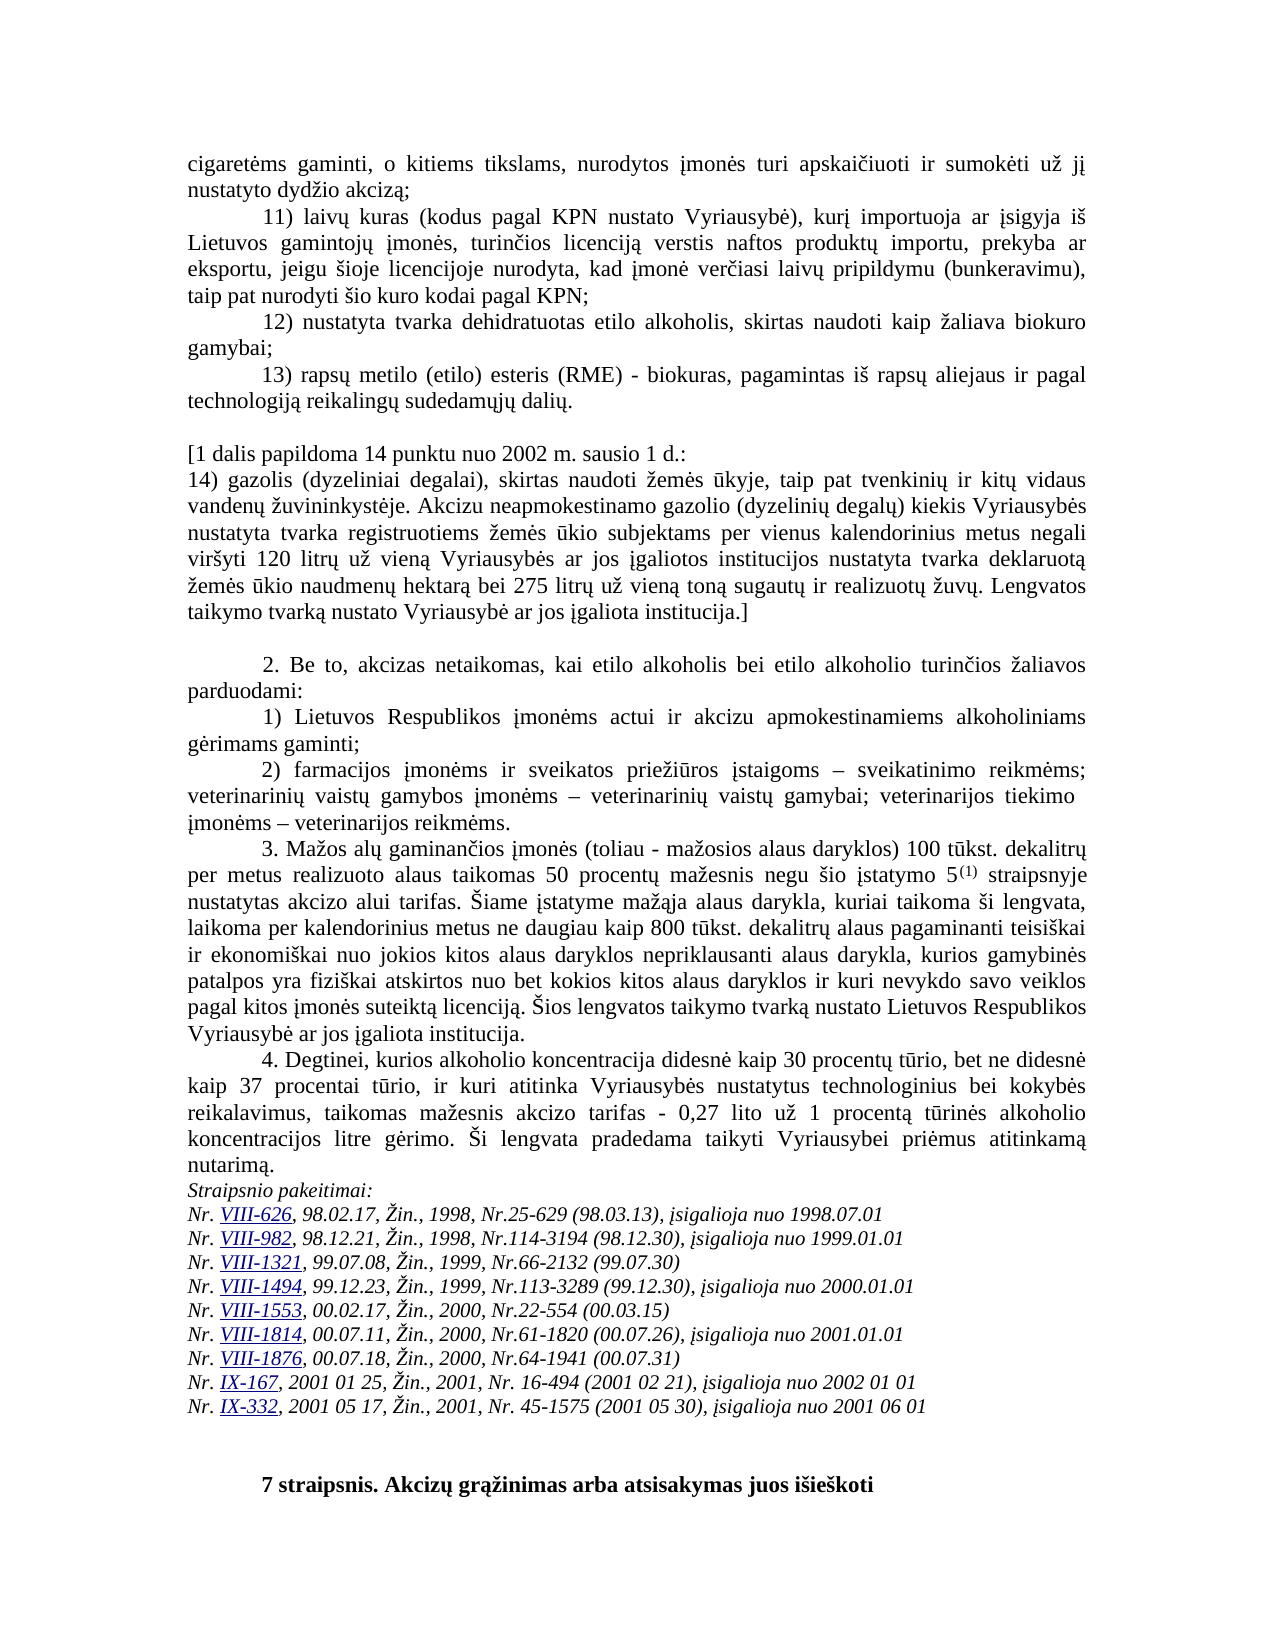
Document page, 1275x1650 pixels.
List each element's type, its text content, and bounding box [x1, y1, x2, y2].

text Nr. VIII-1321, 99.07.08, Žin., 1999, Nr.66-2132 (99.07.30) [187, 1250, 1087, 1274]
text Nr. VIII-1553, 00.02.17, Žin., 2000, Nr.22-554 (00.03.15) [187, 1298, 1087, 1322]
text 12) nustatyta tvarka dehidratuotas etilo alkoholis, skirtas naudoti kaip žaliava biokuro gamybai; [187, 308, 1087, 361]
text Nr. VIII-1814, 00.07.11, Žin., 2000, Nr.61-1820 (00.07.26), įsigalioja nuo 2001.01.01 [187, 1322, 1087, 1346]
text 13) rapsų metilo (etilo) esteris (RME) - biokuras, pagamintas iš rapsų aliejaus ir pagal technologiją reikalingų sudedamųjų dalių. [187, 361, 1087, 413]
text Straipsnio pakeitimai: [187, 1178, 1087, 1202]
text 2. Be to, akcizas netaikomas, kai etilo alkoholis bei etilo alkoholio turinčios žaliavos parduodami: [187, 651, 1087, 703]
text 4. Degtinei, kurios alkoholio koncentracija didesnė kaip 30 procentų tūrio, bet ne didesnė kaip 37 procentai tūrio, ir kuri atitinka Vyriausybės nustatytus technologinius bei kokybės reikalavimus, taikomas mažesnis akcizo tarifas - 0,27 lito už 1 procentą tūrinės alkoholio koncentracijos litre gėrimo. Ši lengvata pradedama taikyti Vyriausybei priėmus atitinkamą nutarimą. [187, 1046, 1087, 1178]
text 11) laivų kuras (kodus pagal KPN nustato Vyriausybė), kurį importuoja ar įsigyja iš Lietuvos gamintojų įmonės, turinčios licenciją verstis naftos produktų importu, prekyba ar eksportu, jeigu šioje licencijoje nurodyta, kad įmonė verčiasi laivų pripildymu (bunkeravimu), taip pat nurodyti šio kuro kodai pagal KPN; [187, 203, 1087, 308]
text cigaretėms gaminti, o kitiems tikslams, nurodytos įmonės turi apskaičiuoti ir sumokėti už jį nustatyto dydžio akcizą; [187, 150, 1087, 203]
text 3. Mažos alų gaminančios įmonės (toliau - mažosios alaus daryklos) 100 tūkst. dekalitrų per metus realizuoto alaus taikomas 50 procentų mažesnis negu šio įstatymo 5(1) straipsnyje nustatytas akcizo alui tarifas. Šiame įstatyme mažąja alaus darykla, kuriai taikoma ši lengvata, laikoma per kalendorinius metus ne daugiau kaip 800 tūkst. dekalitrų alaus pagaminanti teisiškai ir ekonomiškai nuo jokios kitos alaus daryklos nepriklausanti alaus darykla, kurios gamybinės patalpos yra fiziškai atskirtos nuo bet kokios kitos alaus daryklos ir kuri nevykdo savo veiklos pagal kitos įmonės suteiktą licenciją. Šios lengvatos taikymo tvarką nustato Lietuvos Respublikos Vyriausybė ar jos įgaliota institucija. [187, 835, 1087, 1046]
text Nr. VIII-1494, 99.12.23, Žin., 1999, Nr.113-3289 (99.12.30), įsigalioja nuo 2000.01.01 [187, 1274, 1087, 1298]
text Nr. VIII-982, 98.12.21, Žin., 1998, Nr.114-3194 (98.12.30), įsigalioja nuo 1999.01.01 [187, 1226, 1087, 1250]
text 2) farmacijos įmonėms ir sveikatos priežiūros įstaigoms – sveikatinimo reikmėms; veterinarinių vaistų gamybos įmonėms – veterinarinių vaistų gamybai; veterinarijos tiekimo įmonėms – veterinarijos reikmėms. [187, 756, 1087, 835]
text 14) gazolis (dyzeliniai degalai), skirtas naudoti žemės ūkyje, taip pat tvenkinių ir kitų vidaus vandenų žuvininkystėje. Akcizu neapmokestinamo gazolio (dyzelinių degalų) kiekis Vyriausybės nustatyta tvarka registruotiems žemės ūkio subjektams per vienus kalendorinius metus negali viršyti 120 litrų už vieną Vyriausybės ar jos įgaliotos institucijos nustatyta tvarka deklaruotą žemės ūkio naudmenų hektarą bei 275 litrų už vieną toną sugautų ir realizuotų žuvų. Lengvatos taikymo tvarką nustato Vyriausybė ar jos įgaliota institucija.] [187, 466, 1087, 624]
text Nr. VIII-1876, 00.07.18, Žin., 2000, Nr.64-1941 (00.07.31) [187, 1346, 1087, 1370]
text 7 straipsnis. Akcizų grąžinimas arba atsisakymas juos išieškoti [187, 1471, 1087, 1497]
text [1 dalis papildoma 14 punktu nuo 2002 m. sausio 1 d.: [187, 440, 1087, 466]
text Nr. IX-167, 2001 01 25, Žin., 2001, Nr. 16-494 (2001 02 21), įsigalioja nuo 2002 01 01 [187, 1370, 1087, 1394]
text Nr. VIII-626, 98.02.17, Žin., 1998, Nr.25-629 (98.03.13), įsigalioja nuo 1998.07.01 [187, 1202, 1087, 1226]
text Nr. IX-332, 2001 05 17, Žin., 2001, Nr. 45-1575 (2001 05 30), įsigalioja nuo 2001 06 01 [187, 1394, 1087, 1418]
text 1) Lietuvos Respublikos įmonėms actui ir akcizu apmokestinamiems alkoholiniams gėrimams gaminti; [187, 703, 1087, 756]
